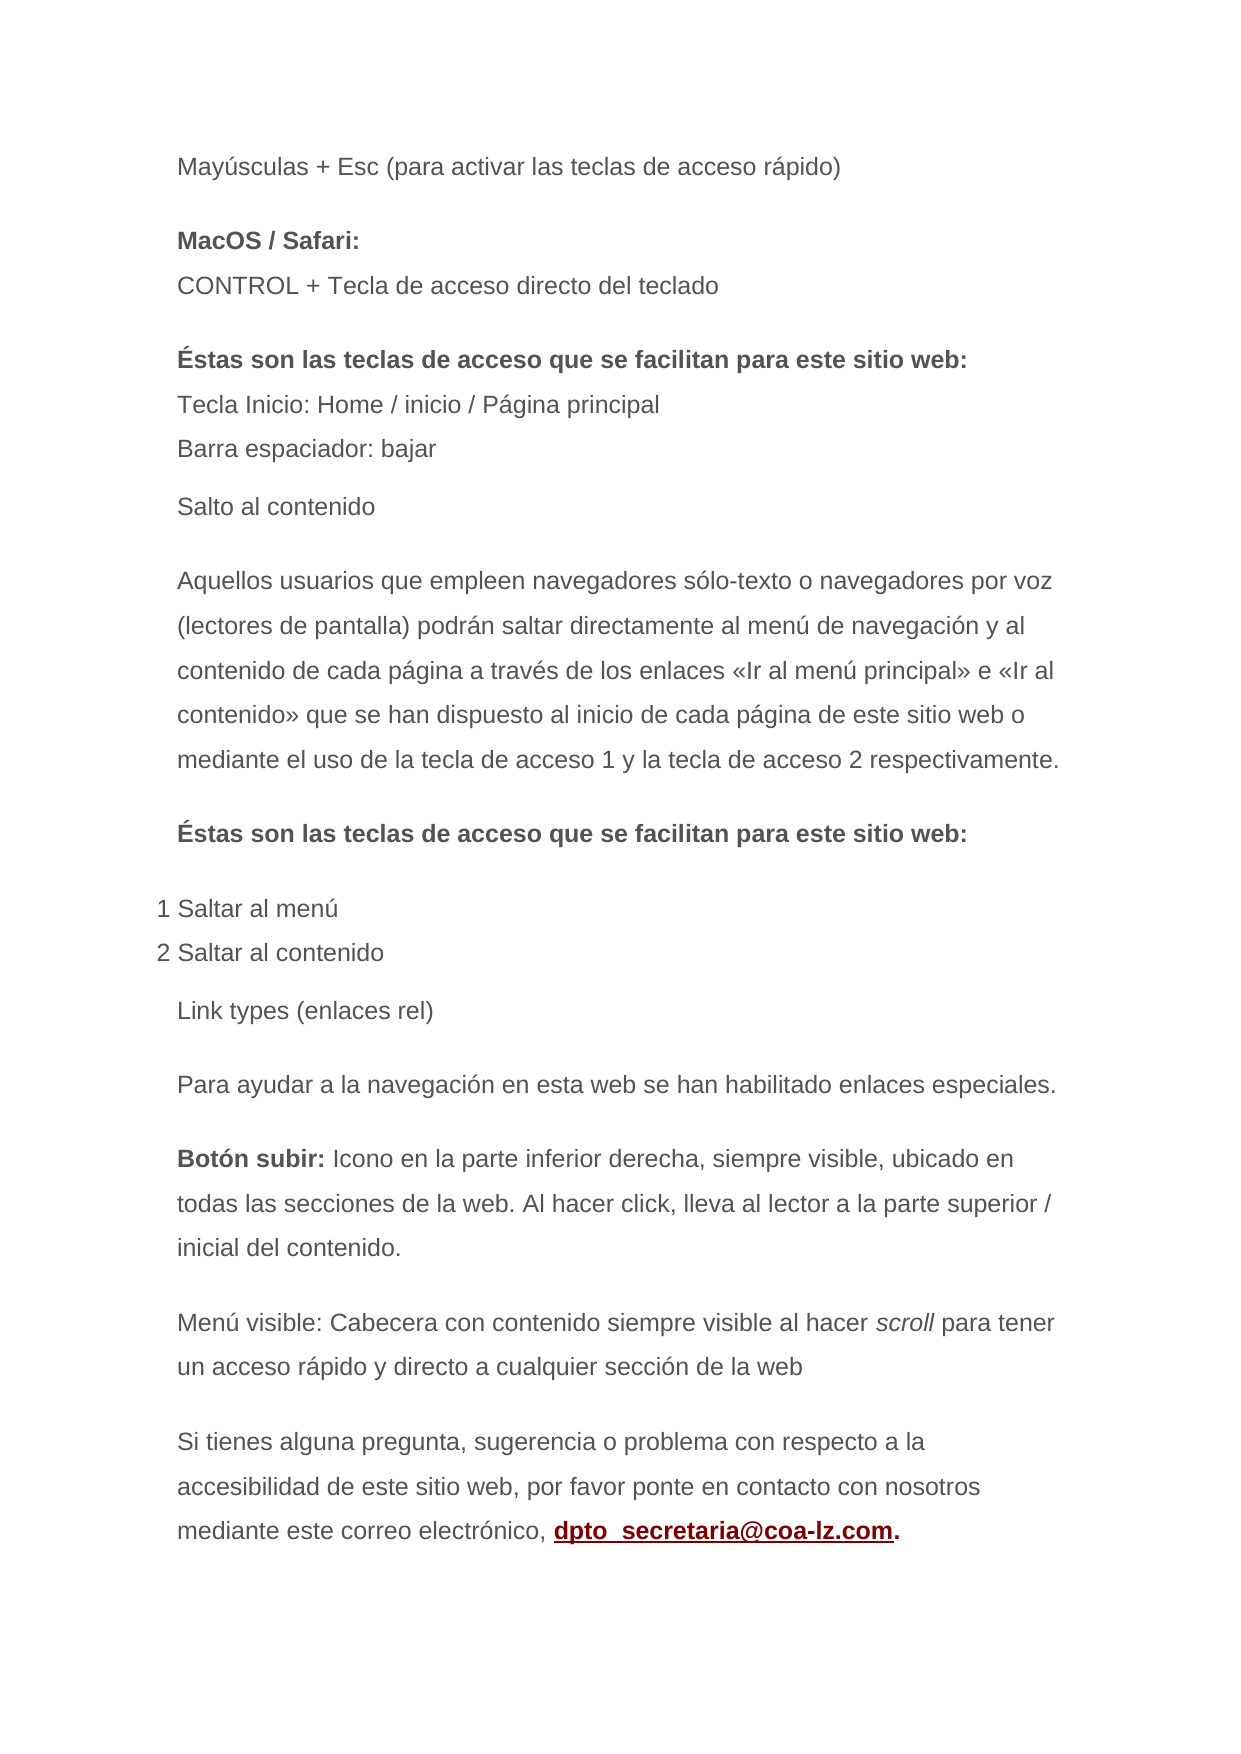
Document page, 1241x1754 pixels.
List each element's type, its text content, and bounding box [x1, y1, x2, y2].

text Éstas son las teclas de acceso que se facilitan para este sitio web: [177, 345, 1062, 374]
list Saltar al contenido [156, 938, 1062, 967]
text Si tienes alguna pregunta, sugerencia o problema con respecto a la accesibilidad de este sitio web, por favor ponte en contacto con nosotros mediante este correo electrónico, dpto_secretaria@coa-lz.com. [177, 1427, 1062, 1545]
text CONTROL + Tecla de acceso directo del teclado [177, 271, 1062, 300]
text Para ayudar a la navegación en esta web se han habilitado enlaces especiales. [177, 1070, 1062, 1098]
list Saltar al menú [156, 894, 1062, 922]
text Salto al contenido [177, 492, 1062, 521]
text Link types (enlaces rel) [177, 996, 1062, 1024]
text Aquellos usuarios que empleen navegadores sólo-texto o navegadores por voz (lectores de pantalla) podrán saltar directamente al menú de navegación y al contenido de cada página a través de los enlaces «Ir al menú principal» e «Ir al contenido» que se han dispuesto al inicio de cada página de este sitio web o mediante el uso de la tecla de acceso 1 y la tecla de acceso 2 respectivamente. [177, 566, 1062, 774]
text MacOS / Safari: [177, 226, 1062, 255]
text Éstas son las teclas de acceso que se facilitan para este sitio web: [177, 819, 1062, 848]
text Barra espaciador: bajar [177, 434, 1062, 463]
text Mayúsculas + Esc (para activar las teclas de acceso rápido) [177, 152, 1062, 181]
text Menú visible: Cabecera con contenido siempre visible al hacer scroll para tener un acceso rápido y directo a cualquier sección de la web [177, 1308, 1062, 1381]
text Tecla Inicio: Home / inicio / Página principal [177, 390, 1062, 419]
text Botón subir: Icono en la parte inferior derecha, siempre visible, ubicado en todas las secciones de la web. Al hacer click, lleva al lector a la parte superior / inicial del contenido. [177, 1144, 1062, 1262]
